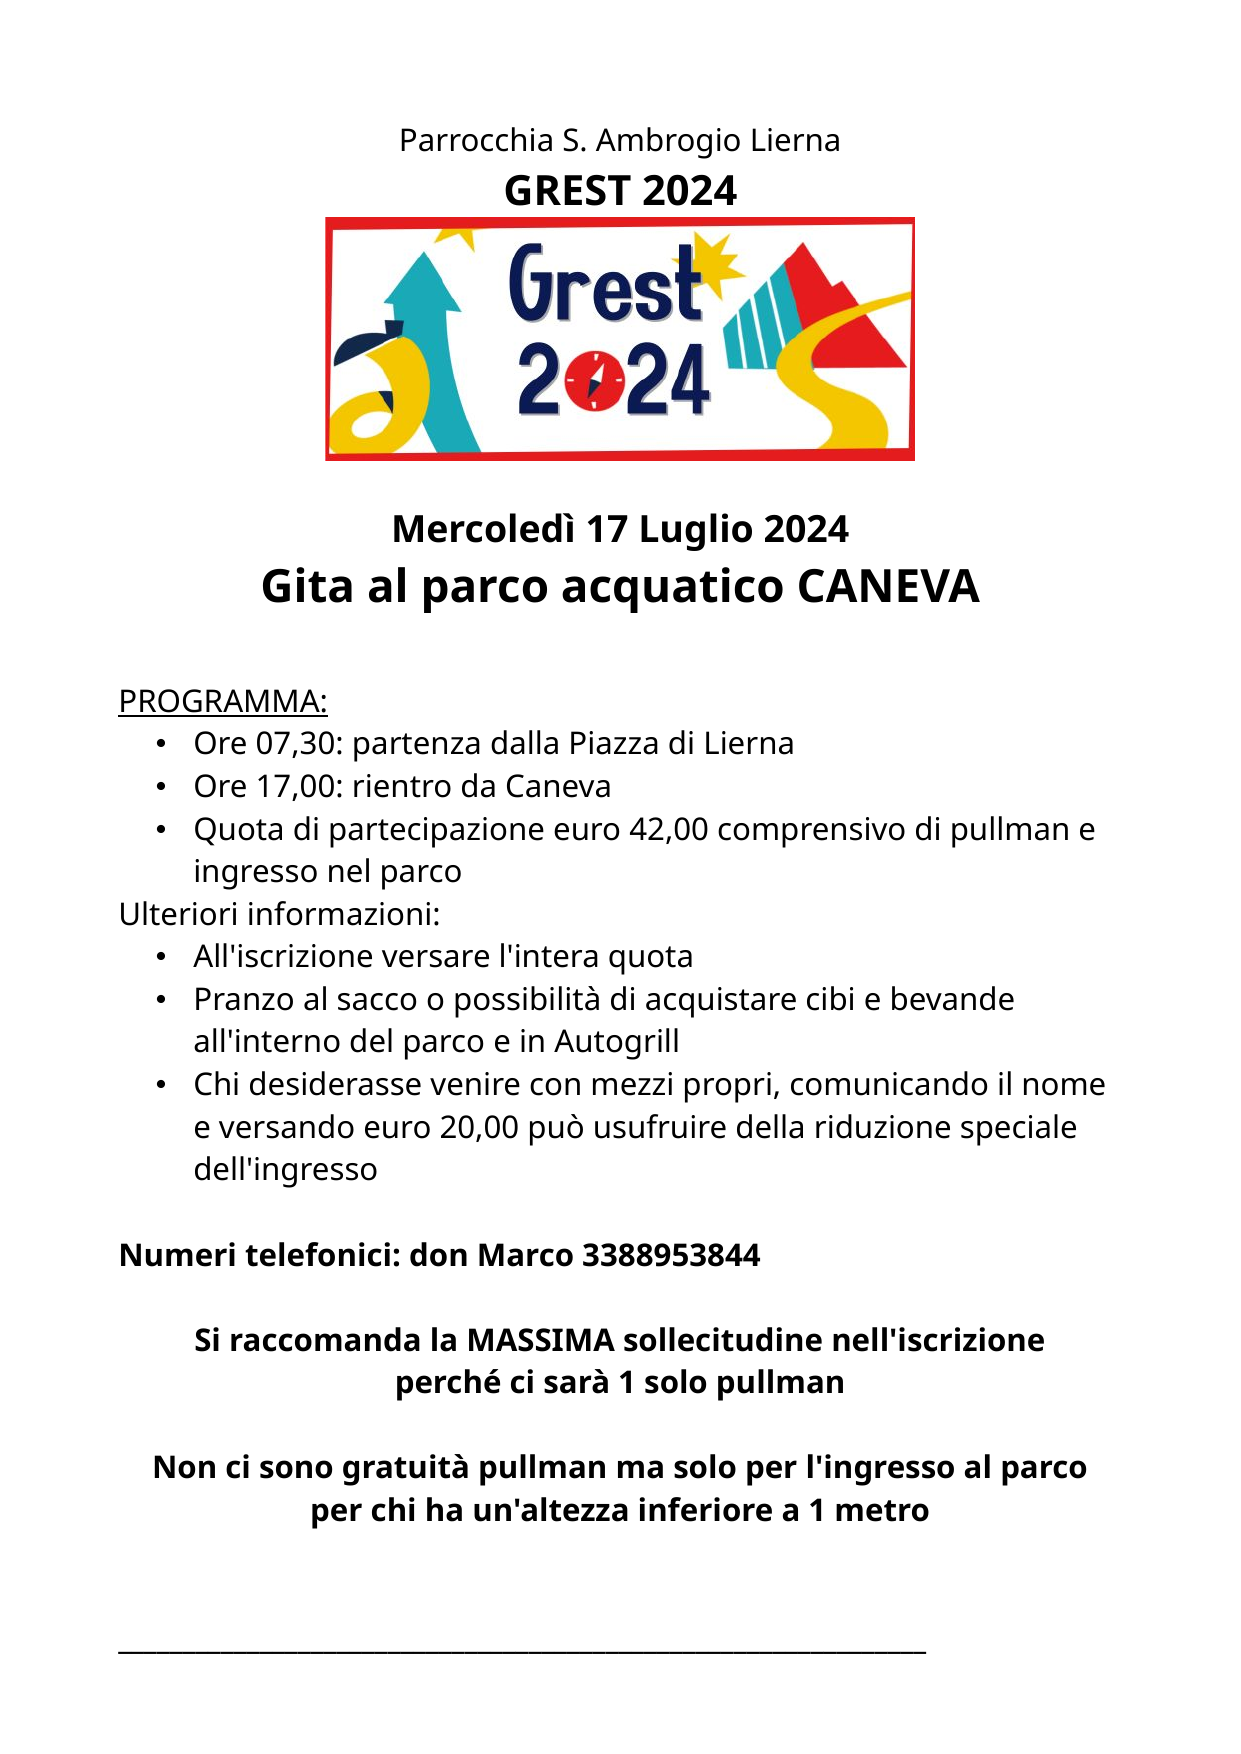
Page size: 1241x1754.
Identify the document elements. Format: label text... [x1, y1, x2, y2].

text Gita al parco acquatico CANEVA [118, 554, 1122, 616]
text PROGRAMMA: [118, 679, 1122, 721]
text Numeri telefonici: don Marco 3388953844 [118, 1232, 1122, 1275]
text Non ci sono gratuità pullman ma solo per l'ingresso al parco [118, 1446, 1122, 1488]
text Ulteriori informazioni: [118, 892, 1122, 934]
list Ore 07,30: partenza dalla Piazza di Lierna [156, 721, 1122, 764]
text _______________________________________________________________ [118, 1616, 1122, 1658]
list Pranzo al sacco o possibilità di acquistare cibi e bevande all'interno del parco e in Autogrill [156, 977, 1122, 1062]
text GREST 2024 [118, 161, 1122, 217]
text Parrocchia S. Ambrogio Lierna [118, 118, 1122, 161]
list Quota di partecipazione euro 42,00 comprensivo di pullman e ingresso nel parco [156, 806, 1122, 892]
list Ore 17,00: rientro da Caneva [156, 764, 1122, 806]
list Chi desiderasse venire con mezzi propri, comunicando il nome e versando euro 20,00 può usufruire della riduzione speciale dell'ingresso [156, 1062, 1122, 1190]
text per chi ha un'altezza inferiore a 1 metro [118, 1488, 1122, 1531]
text Si raccomanda la MASSIMA sollecitudine nell'iscrizione perché ci sarà 1 solo pullman [118, 1318, 1122, 1403]
list All'iscrizione versare l'intera quota [156, 934, 1122, 977]
picture [325, 217, 915, 461]
text Mercoledì 17 Luglio 2024 [118, 503, 1122, 554]
